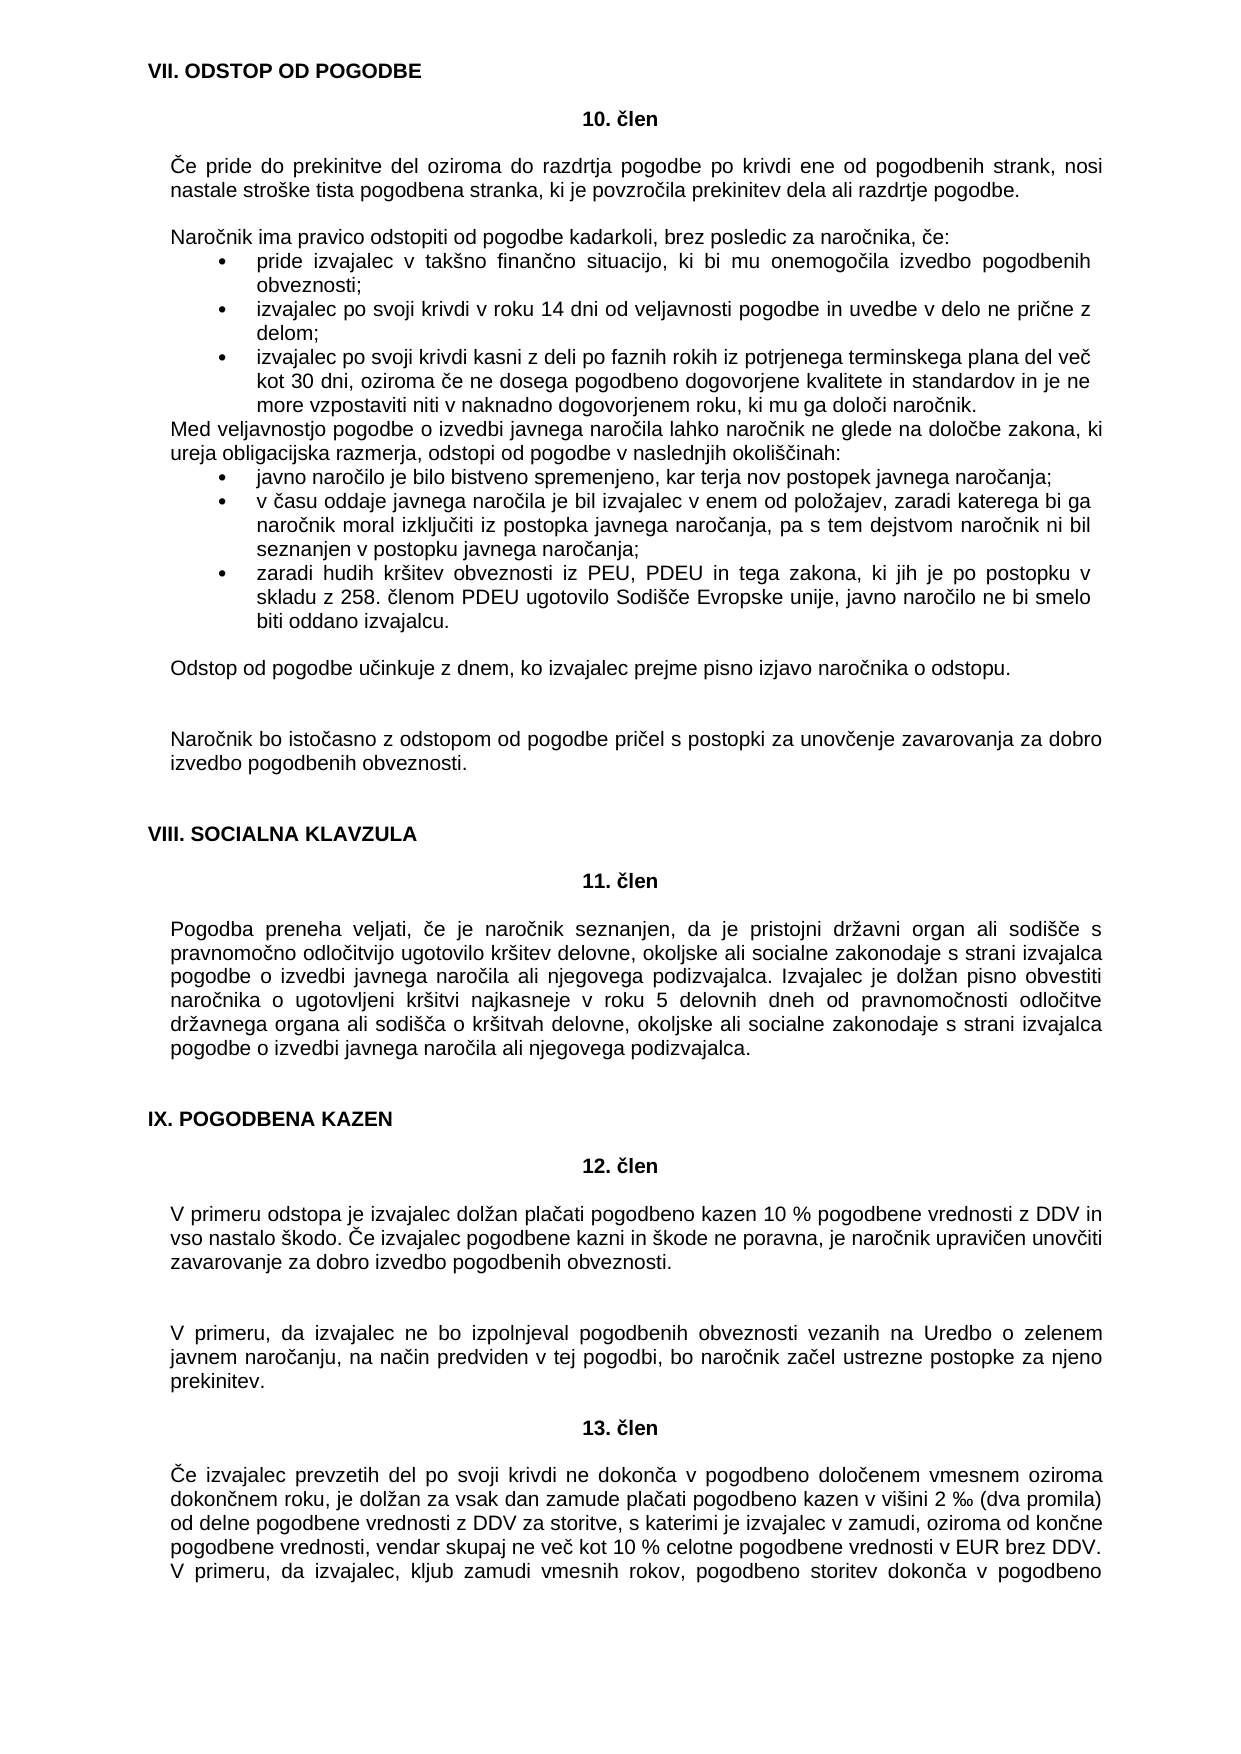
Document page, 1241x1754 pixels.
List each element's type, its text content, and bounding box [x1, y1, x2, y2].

table_header Če pride do prekinitve del oziroma do razdrtja pogodbe po krivdi ene od pogodbenih strank, nosi nastale stroške tista pogodbena stranka, ki je povzročila prekinitev dela ali razdrtje pogodbe. Naročnik ima pravico odstopiti od pogodbe kadarkoli, brez posledic za naročnika, če: Med veljavnostjo pogodbe o izvedbi javnega naročila lahko naročnik ne glede na določbe zakona, ki ureja obligacijska razmerja, odstopi od pogodbe v naslednjih okoliščinah: Odstop od pogodbe učinkuje z dnem, ko izvajalec prejme pisno izjavo naročnika o odstopu. Naročnik bo istočasno z odstopom od pogodbe pričel s postopki za unovčenje zavarovanja za dobro izvedbo pogodbenih obveznosti. [159, 130, 1115, 798]
table_header V primeru odstopa je izvajalec dolžan plačati pogodbeno kazen 10 % pogodbene vrednosti z DDV in vso nastalo škodo. Če izvajalec pogodbene kazni in škode ne poravna, je naročnik upravičen unovčiti zavarovanje za dobro izvedbo pogodbenih obveznosti. V primeru, da izvajalec ne bo izpolnjeval pogodbenih obveznosti vezanih na Uredbo o zelenem javnem naročanju, na način predviden v tej pogodbi, bo naročnik začel ustrezne postopke za njeno prekinitev. [159, 1178, 1115, 1416]
text 13. člen [148, 1416, 1092, 1440]
text IX. POGODBENA KAZEN [148, 1107, 1092, 1131]
table_header Če izvajalec prevzetih del po svoji krivdi ne dokonča v pogodbeno določenem vmesnem oziroma dokončnem roku, je dolžan za vsak dan zamude plačati pogodbeno kazen v višini 2 ‰ (dva promila) od delne pogodbene vrednosti z DDV za storitve, s katerimi je izvajalec v zamudi, oziroma od končne pogodbene vrednosti, vendar skupaj ne več kot 10 % celotne pogodbene vrednosti v EUR brez DDV. V primeru, da izvajalec, kljub zamudi vmesnih rokov, pogodbeno storitev dokonča v pogodbeno [159, 1440, 1115, 1583]
text 12. člen [148, 1154, 1092, 1178]
table_header Pogodba preneha veljati, če je naročnik seznanjen, da je pristojni državni organ ali sodišče s pravnomočno odločitvijo ugotovilo kršitev delovne, okoljske ali socialne zakonodaje s strani izvajalca pogodbe o izvedbi javnega naročila ali njegovega podizvajalca. Izvajalec je dolžan pisno obvestiti naročnika o ugotovljeni kršitvi najkasneje v roku 5 delovnih dneh od pravnomočnosti odločitve državnega organa ali sodišča o kršitvah delovne, okoljske ali socialne zakonodaje s strani izvajalca pogodbe o izvedbi javnega naročila ali njegovega podizvajalca. [159, 893, 1115, 1083]
text 11. člen [148, 869, 1092, 893]
text VIII. SOCIALNA KLAVZULA [148, 822, 1092, 846]
table_header pride izvajalec v takšno finančno situacijo, ki bi mu onemogočila izvedbo pogodbenih obveznosti; izvajalec po svoji krivdi v roku 14 dni od veljavnosti pogodbe in uvedbe v delo ne prične z delom; izvajalec po svoji krivdi kasni z deli po faznih rokih iz potrjenega terminskega plana del več kot 30 dni, oziroma če ne dosega pogodbeno dogovorjene kvalitete in standardov in je ne more vzpostaviti niti v naknadno dogovorjenem roku, ki mu ga določi naročnik. [170, 249, 1104, 417]
text VII. ODSTOP OD POGODBE [148, 59, 1092, 83]
table_header javno naročilo je bilo bistveno spremenjeno, kar terja nov postopek javnega naročanja; v času oddaje javnega naročila je bil izvajalec v enem od položajev, zaradi katerega bi ga naročnik moral izključiti iz postopka javnega naročanja, pa s tem dejstvom naročnik ni bil seznanjen v postopku javnega naročanja; zaradi hudih kršitev obveznosti iz PEU, PDEU in tega zakona, ki jih je po postopku v skladu z 258. členom PDEU ugotovilo Sodišče Evropske unije, javno naročilo ne bi smelo biti oddano izvajalcu. [170, 465, 1104, 632]
text 10. člen [148, 106, 1092, 130]
